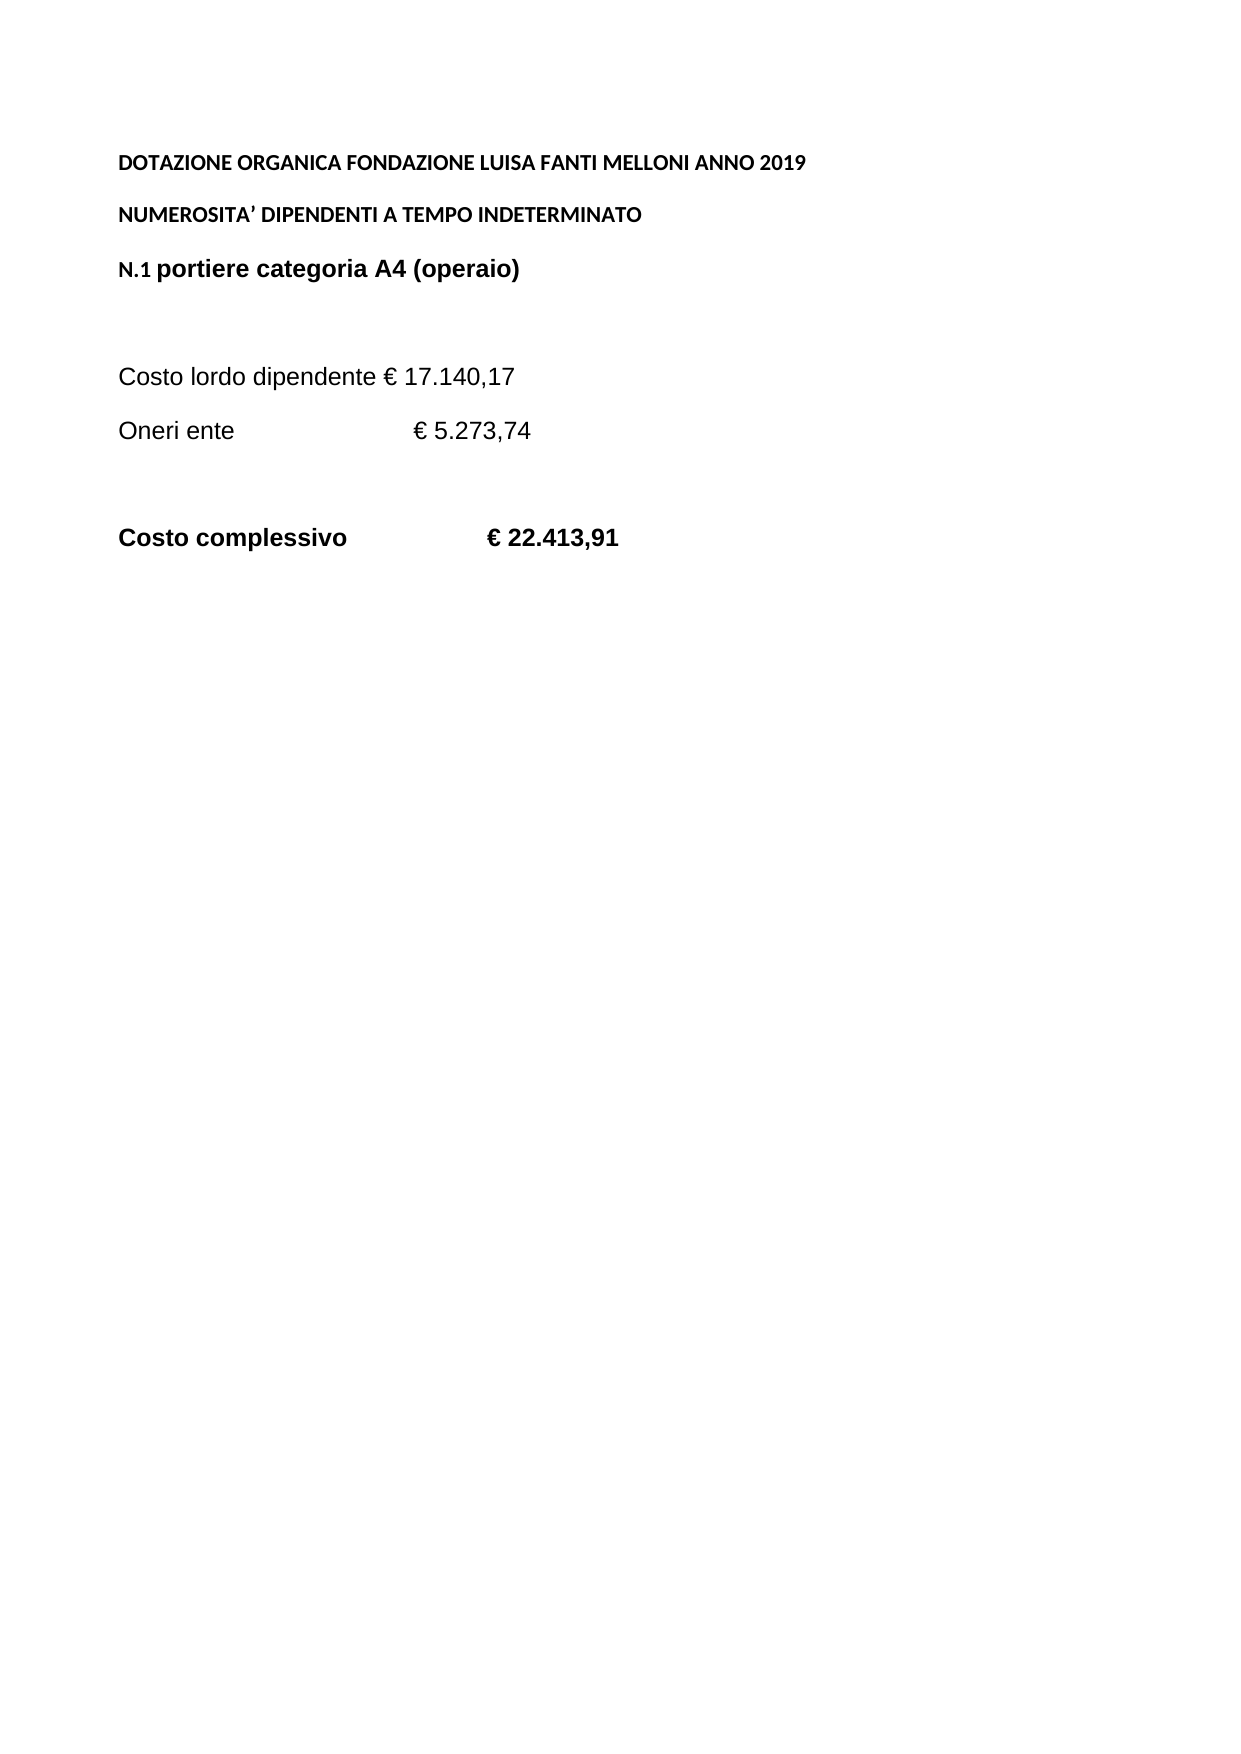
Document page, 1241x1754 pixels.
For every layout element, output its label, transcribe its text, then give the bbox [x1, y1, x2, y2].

text NUMEROSITA’ DIPENDENTI A TEMPO INDETERMINATO [118, 201, 1122, 229]
text Costo lordo dipendente € 17.140,17 [118, 362, 1122, 391]
text Oneri ente € 5.273,74 [118, 416, 1122, 444]
text Costo complessivo € 22.413,91 [118, 523, 1122, 552]
text N.1 portiere categoria A4 (operaio) [118, 254, 1122, 283]
text DOTAZIONE ORGANICA FONDAZIONE LUISA FANTI MELLONI ANNO 2019 [118, 148, 1122, 176]
